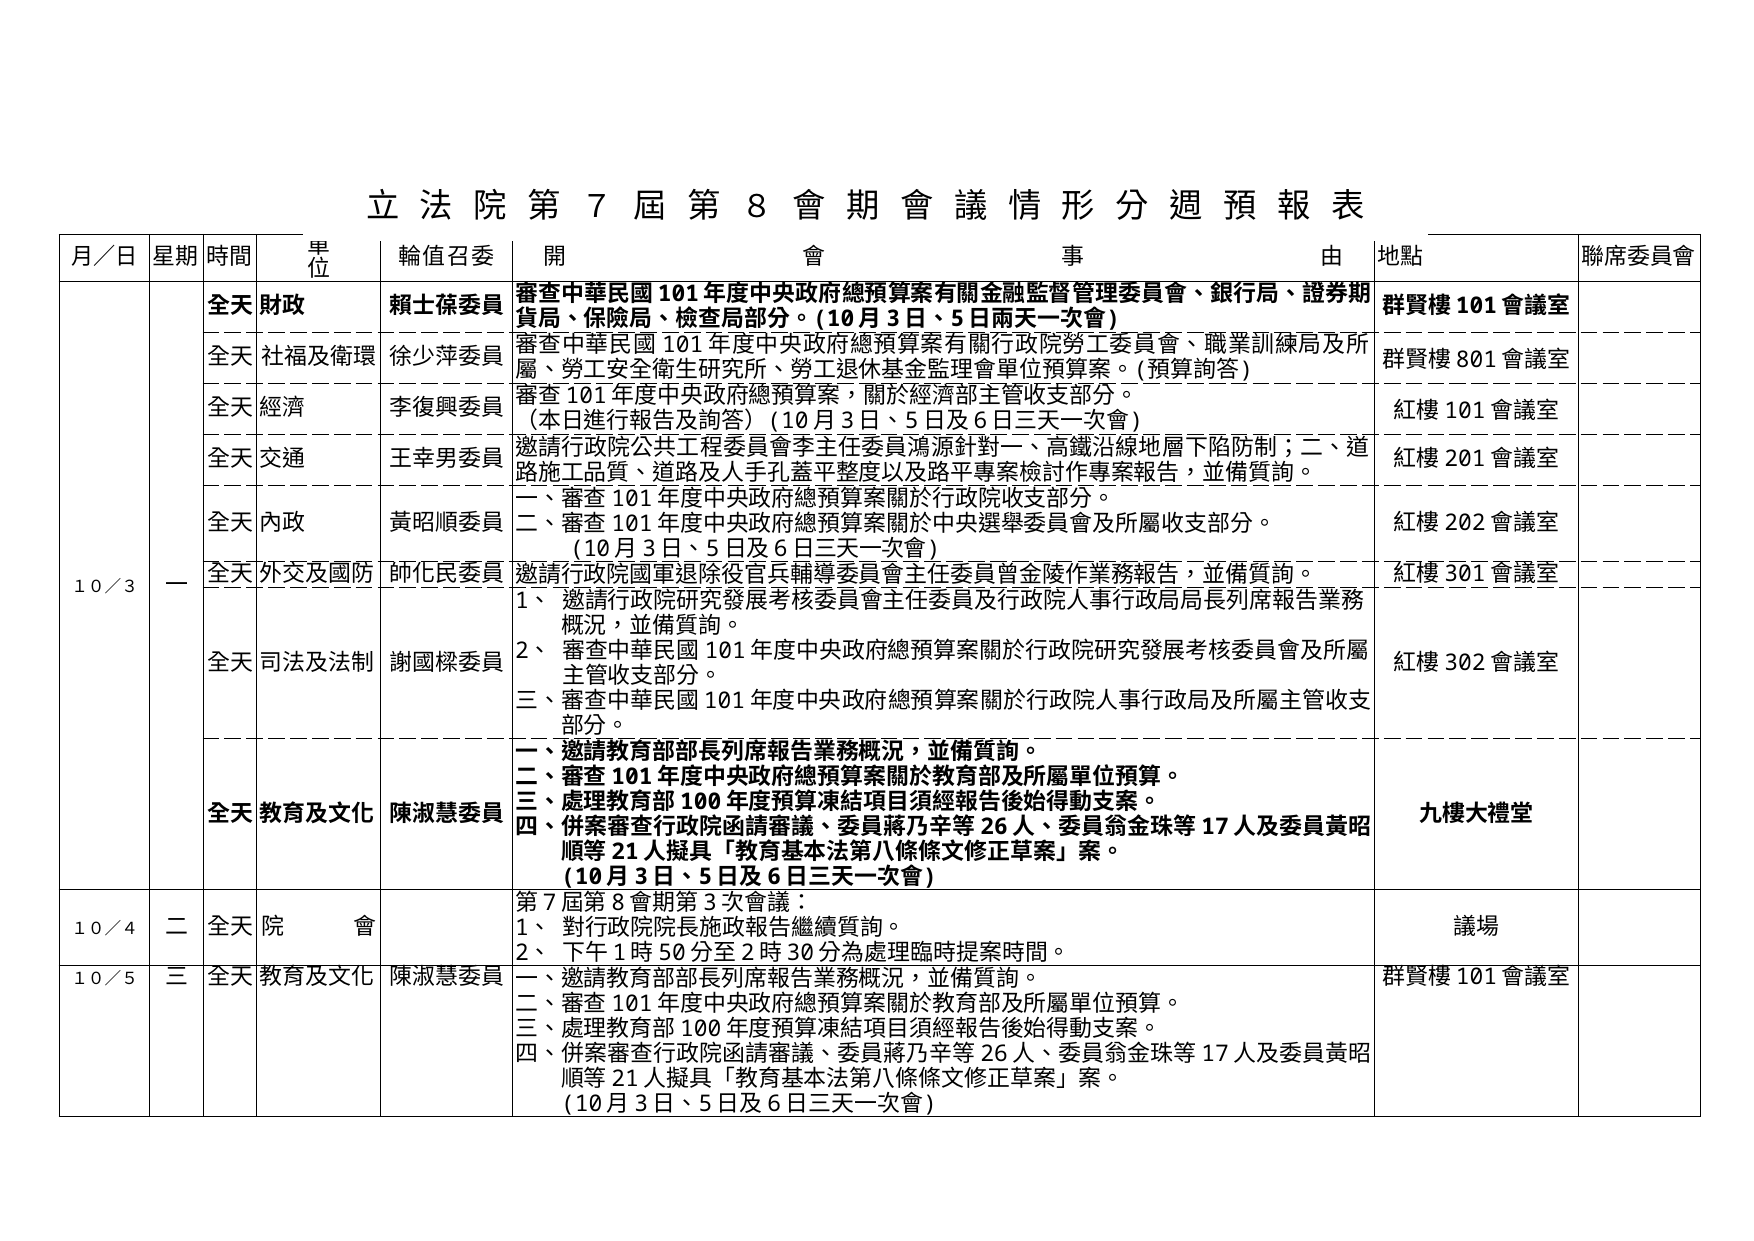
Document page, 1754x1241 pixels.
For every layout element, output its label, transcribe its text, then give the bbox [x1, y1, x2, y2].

table_header 月／日 [60, 235, 149, 281]
table_cell 全天 [204, 890, 256, 965]
table_header 時間 [204, 235, 256, 281]
table_cell 賴士葆委員 [381, 282, 512, 332]
table_cell 全天 [204, 561, 256, 587]
table_cell [381, 890, 512, 965]
table_cell 全天 [204, 332, 256, 383]
table_cell 經濟 [257, 383, 380, 434]
table_cell 交通 [257, 434, 380, 485]
table_cell 社福及衛環 [257, 332, 380, 383]
table_cell 邀請行政院公共工程委員會李主任委員鴻源針對一、高鐵沿線地層下陷防制；二、道路施工品質、道路及人手孔蓋平整度以及路平專案檢討作專案報告，並備質詢。 [513, 434, 1374, 485]
table_cell 全天 [204, 738, 256, 889]
table_cell 二 [150, 890, 203, 965]
table_cell [1579, 383, 1700, 434]
table_header 單 位 [257, 235, 380, 281]
table_cell 全天 [204, 383, 256, 434]
table_cell 紅樓202會議室 [1375, 485, 1578, 561]
table_cell １０／４ [60, 890, 149, 965]
table_cell 邀請行政院國軍退除役官兵輔導委員會主任委員曾金陵作業務報告，並備質詢。 [513, 561, 1374, 587]
table_cell 一、邀請教育部部長列席報告業務概況，並備質詢。 二、審查101年度中央政府總預算案關於教育部及所屬單位預算。 三、處理教育部100年度預算凍結項目須經報告後始得動支案。 四、併案審查行政院函請審議、委員蔣乃辛等26人、委員翁金珠等17人及委員黃昭順等21人擬具「教育基本法第八條條文修正草案」案。 (10月3日、5日及6日三天一次會) [513, 738, 1374, 889]
table_cell [1579, 561, 1700, 587]
table_cell 群賢樓801會議室 [1375, 332, 1578, 383]
table_cell 紅樓302會議室 [1375, 587, 1578, 738]
table_cell 徐少萍委員 [381, 332, 512, 383]
table_cell １０／５ [60, 966, 149, 1116]
table_cell 院 會 [257, 890, 380, 965]
table_cell 全天 [204, 966, 256, 1116]
table_cell [1579, 587, 1700, 738]
table_cell [1579, 738, 1700, 889]
table_cell 教育及文化 [257, 966, 380, 1116]
table_cell 邀請行政院研究發展考核委員會主任委員及行政院人事行政局局長列席報告業務 概況，並備質詢。 審查中華民國101年度中央政府總預算案關於行政院研究發展考核委員會及所屬主管收支部分。 三、審查中華民國101年度中央政府總預算案關於行政院人事行政局及所屬主管收支部分。 [513, 587, 1374, 738]
table_cell 三 [150, 966, 203, 1116]
table_cell 李復興委員 [381, 383, 512, 434]
table_cell 群賢樓101會議室 [1375, 966, 1578, 1116]
table_cell 議場 [1375, 890, 1578, 965]
table_header 地點 [1375, 235, 1578, 281]
table_cell 黃昭順委員 [381, 485, 512, 561]
table_cell 外交及國防 [257, 561, 380, 587]
table_cell 紅樓301會議室 [1375, 561, 1578, 587]
table_cell [1579, 485, 1700, 561]
table_cell [1579, 434, 1700, 485]
table_cell 教育及文化 [257, 738, 380, 889]
table_cell [1579, 890, 1700, 965]
table_cell 九樓大禮堂 [1375, 738, 1578, 889]
table_cell 全天 [204, 485, 256, 561]
table_cell 王幸男委員 [381, 434, 512, 485]
table_cell 紅樓201會議室 [1375, 434, 1578, 485]
table_cell 陳淑慧委員 [381, 738, 512, 889]
table_cell 全天 [204, 282, 256, 332]
table_cell 謝國樑委員 [381, 587, 512, 738]
table_cell 紅樓101會議室 [1375, 383, 1578, 434]
table_cell 審查中華民國101年度中央政府總預算案有關金融監督管理委員會、銀行局、證券期貨局、保險局、檢查局部分。(10月3日、5日兩天一次會) [513, 282, 1374, 332]
table_cell 一、審查101年度中央政府總預算案關於行政院收支部分。 二、審查101年度中央政府總預算案關於中央選舉委員會及所屬收支部分。 (10月3日、5日及6日三天一次會) [513, 485, 1374, 561]
table_cell 審查中華民國101年度中央政府總預算案有關行政院勞工委員會、職業訓練局及所屬、勞工安全衛生研究所、勞工退休基金監理會單位預算案。(預算詢答) [513, 332, 1374, 383]
table_cell [1579, 332, 1700, 383]
table_cell 第7屆第8會期第3次會議： 對行政院院長施政報告繼續質詢。 下午1時50分至2時30分為處理臨時提案時間。 [513, 890, 1374, 965]
table_cell 內政 [257, 485, 380, 561]
table_cell 一、邀請教育部部長列席報告業務概況，並備質詢。 二、審查101年度中央政府總預算案關於教育部及所屬單位預算。 三、處理教育部100年度預算凍結項目須經報告後始得動支案。 四、併案審查行政院函請審議、委員蔣乃辛等26人、委員翁金珠等17人及委員黃昭順等21人擬具「教育基本法第八條條文修正草案」案。 (10月3日、5日及6日三天一次會) [513, 966, 1374, 1116]
table_cell 全天 [204, 434, 256, 485]
table_cell 財政 [257, 282, 380, 332]
table_cell [1579, 966, 1700, 1116]
table_cell 一 [150, 282, 203, 889]
table_header 聯席委員會 [1579, 235, 1700, 281]
table_cell 司法及法制 [257, 587, 380, 738]
text 立法院第７屆第８會期會議情形分週預報表 [318, 174, 1413, 228]
table_cell 群賢樓101會議室 [1375, 282, 1578, 332]
table_cell 帥化民委員 [381, 561, 512, 587]
table_cell [1579, 282, 1700, 332]
table_cell 陳淑慧委員 [381, 966, 512, 1116]
table_header 開會事由 [513, 241, 1374, 281]
table_cell １０／３ [60, 282, 149, 889]
table_header 星期 [150, 235, 203, 281]
table_header 輪值召委 [381, 241, 512, 281]
table_cell 審查101年度中央政府總預算案，關於經濟部主管收支部分。 （本日進行報告及詢答）(10月3日、5日及6日三天一次會) [513, 383, 1374, 434]
table_cell 全天 [204, 587, 256, 738]
